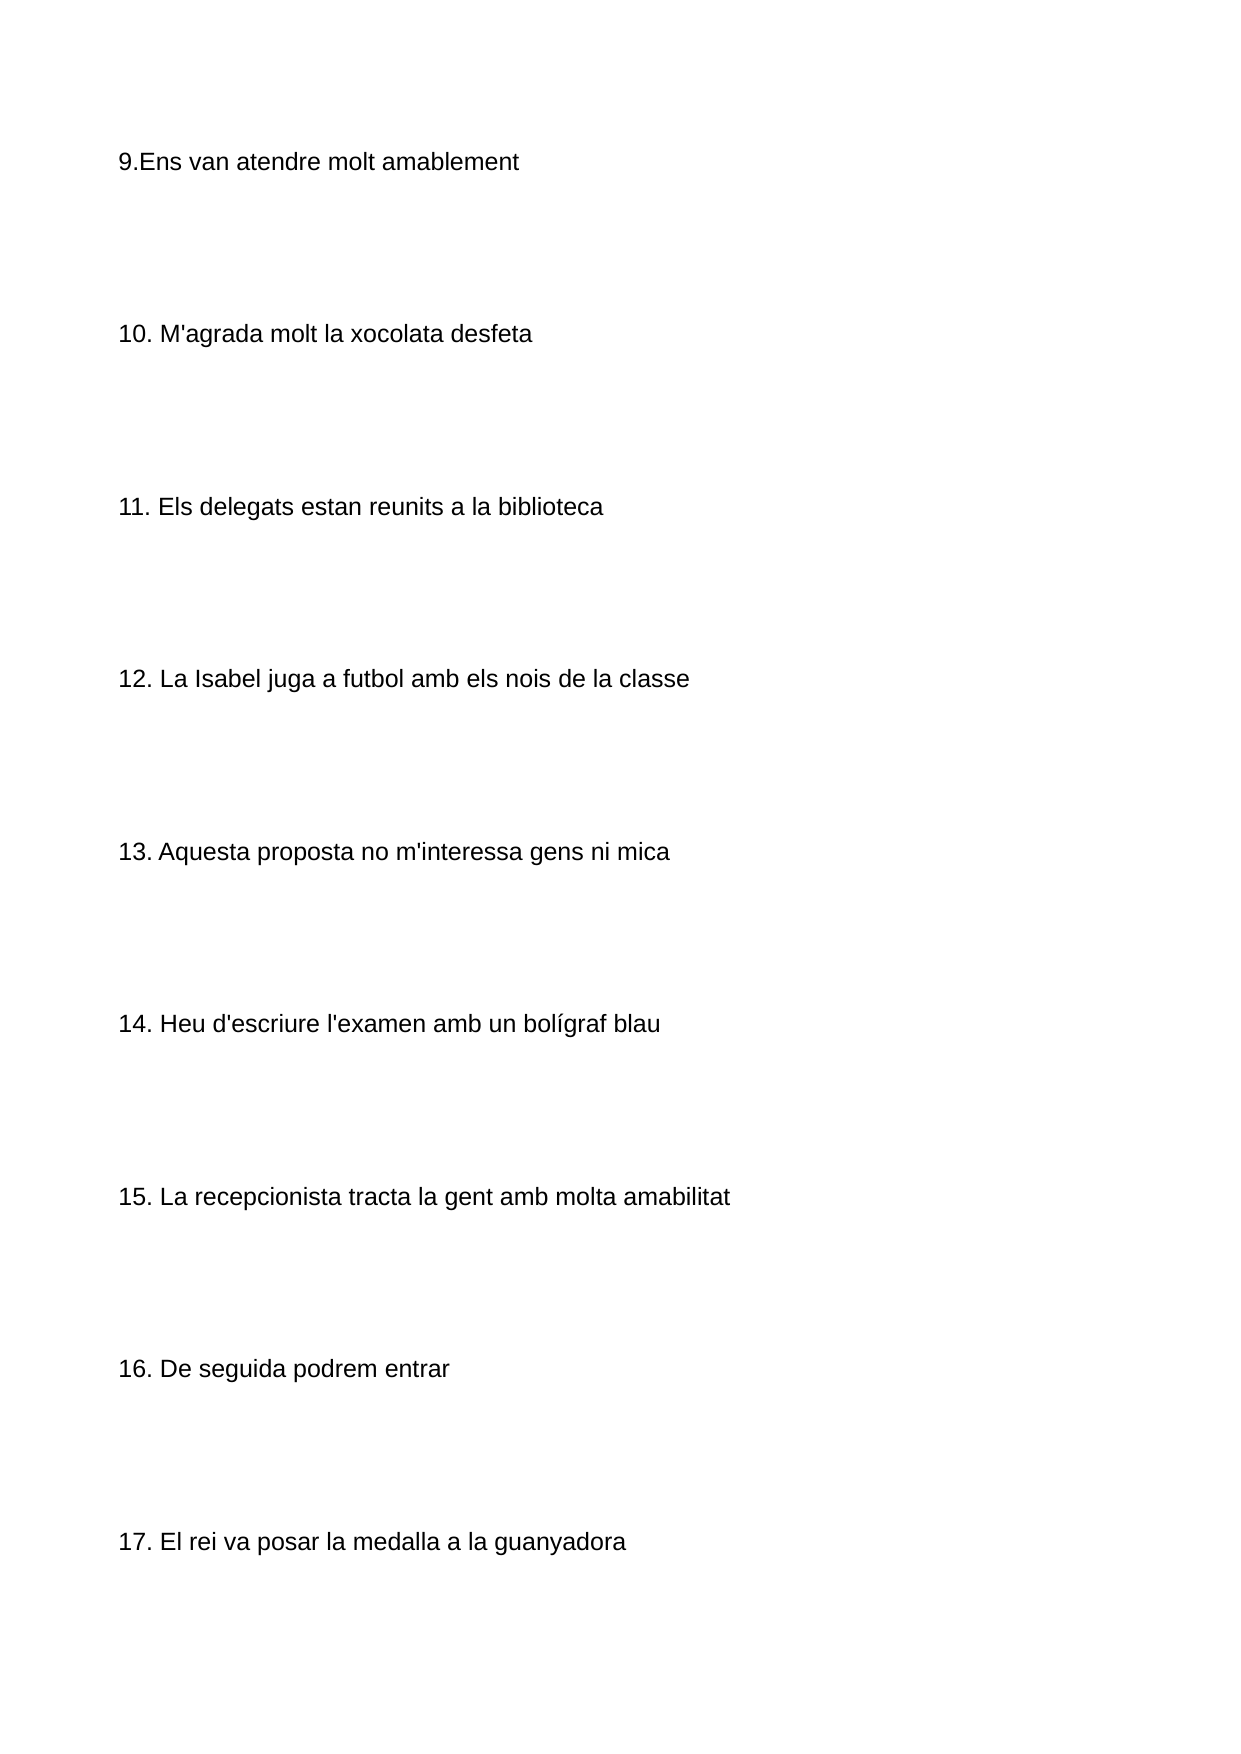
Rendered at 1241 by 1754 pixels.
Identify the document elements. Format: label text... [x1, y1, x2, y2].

text 9.Ens van atendre molt amablement [118, 147, 1122, 176]
text 13. Aquesta proposta no m'interessa gens ni mica [118, 837, 1122, 866]
text 16. De seguida podrem entrar [118, 1354, 1122, 1383]
text 12. La Isabel juga a futbol amb els nois de la classe [118, 664, 1122, 693]
text 17. El rei va posar la medalla a la guanyadora [118, 1527, 1122, 1556]
text 11. Els delegats estan reunits a la biblioteca [118, 492, 1122, 521]
text 14. Heu d'escriure l'examen amb un bolígraf blau [118, 1009, 1122, 1038]
text 15. La recepcionista tracta la gent amb molta amabilitat [118, 1182, 1122, 1211]
text 10. M'agrada molt la xocolata desfeta [118, 319, 1122, 348]
